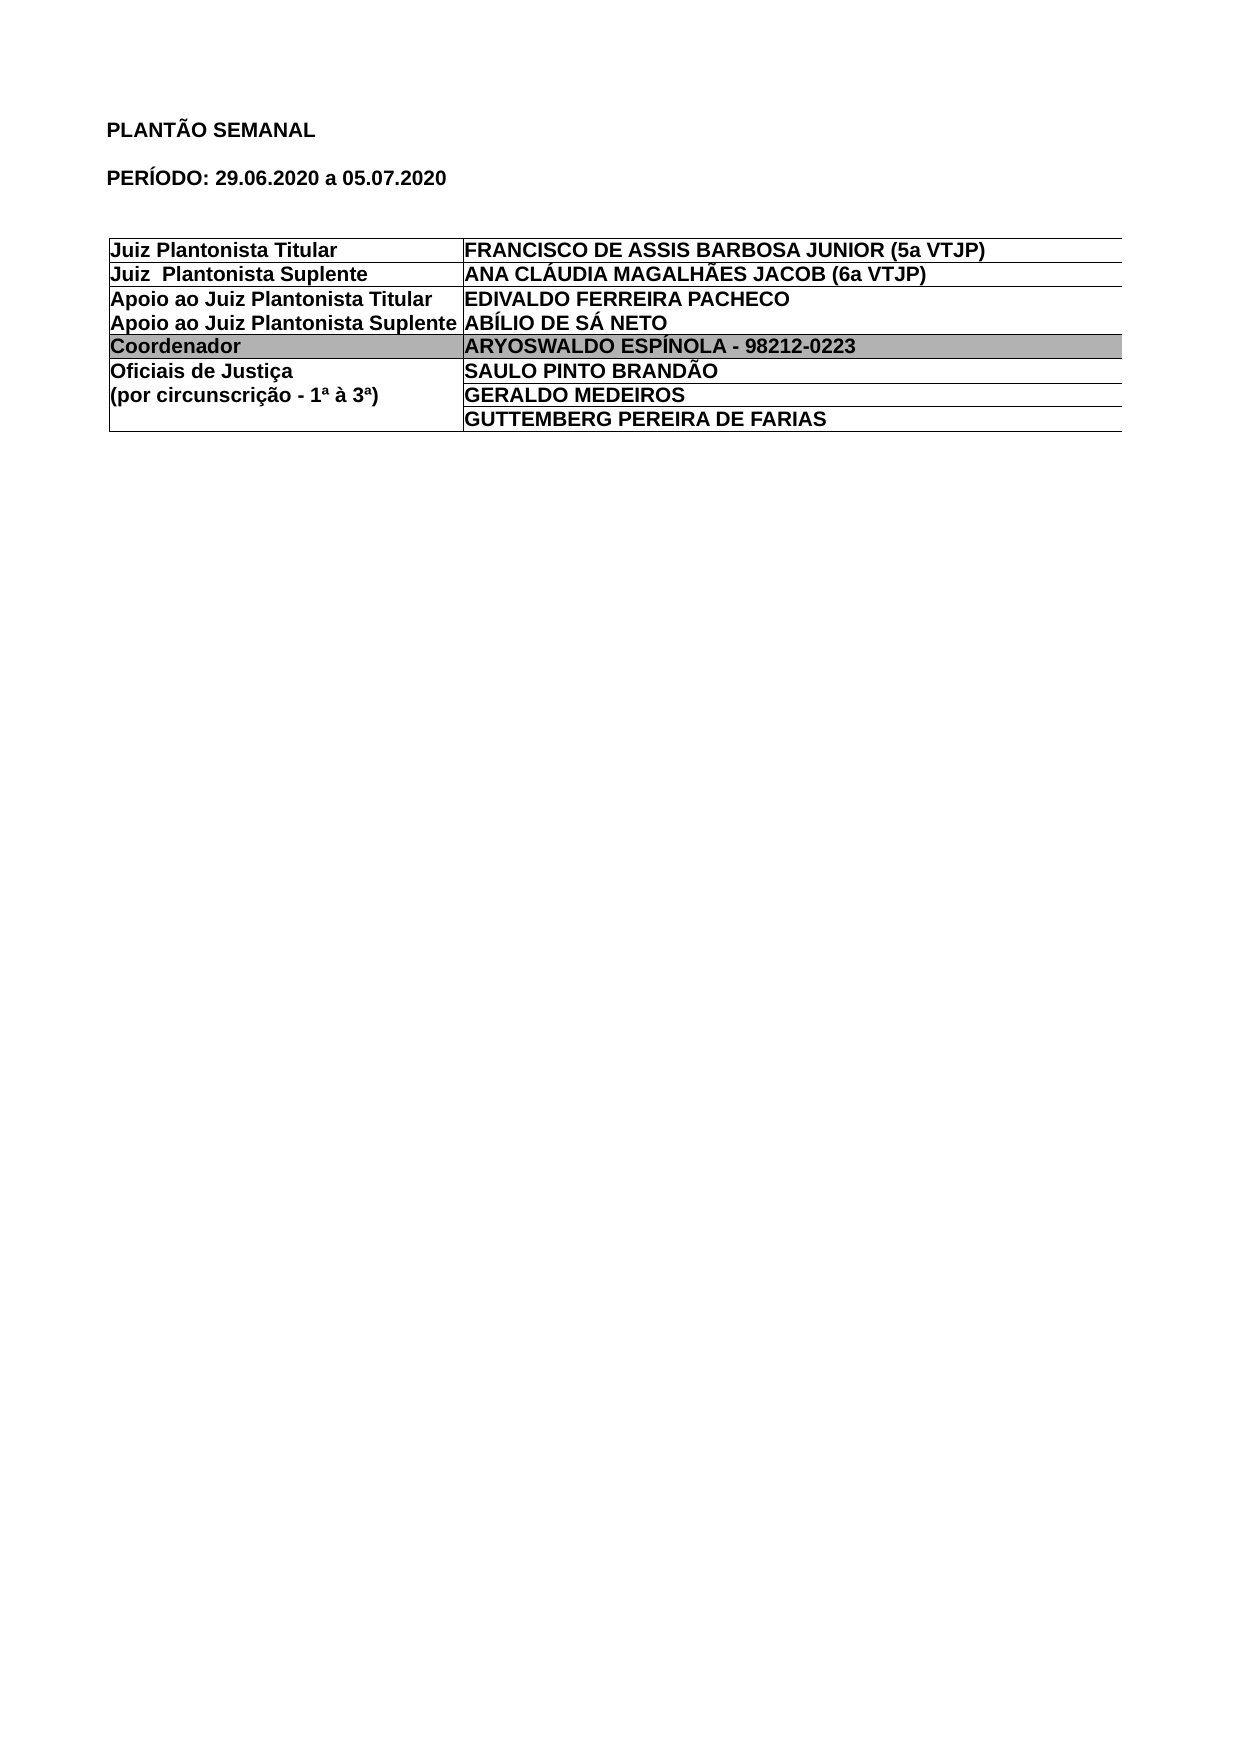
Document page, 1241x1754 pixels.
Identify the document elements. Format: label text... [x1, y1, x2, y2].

table_cell EDIVALDO FERREIRA PACHECO ABÍLIO DE SÁ NETO [464, 287, 1122, 334]
table_cell SAULO PINTO BRANDÃO [464, 359, 1122, 382]
table_cell Juiz Plantonista Suplente [110, 263, 463, 286]
table_cell Coordenador [110, 335, 463, 358]
table_cell ARYOSWALDO ESPÍNOLA - 98212-0223 [464, 335, 1122, 358]
table_cell Apoio ao Juiz Plantonista Titular Apoio ao Juiz Plantonista Suplente [110, 287, 463, 334]
table_cell ANA CLÁUDIA MAGALHÃES JACOB (6a VTJP) [464, 263, 1122, 286]
table_cell Oficiais de Justiça (por circunscrição - 1ª à 3ª) [110, 359, 463, 431]
table_cell GERALDO MEDEIROS [464, 384, 1122, 406]
table_header Juiz Plantonista Titular [110, 239, 463, 262]
table_header FRANCISCO DE ASSIS BARBOSA JUNIOR (5a VTJP) [464, 239, 1122, 262]
text PERÍODO: 29.06.2020 a 05.07.2020 [106, 166, 1122, 190]
table_cell GUTTEMBERG PEREIRA DE FARIAS [464, 407, 1122, 431]
text PLANTÃO SEMANAL [106, 118, 1122, 142]
